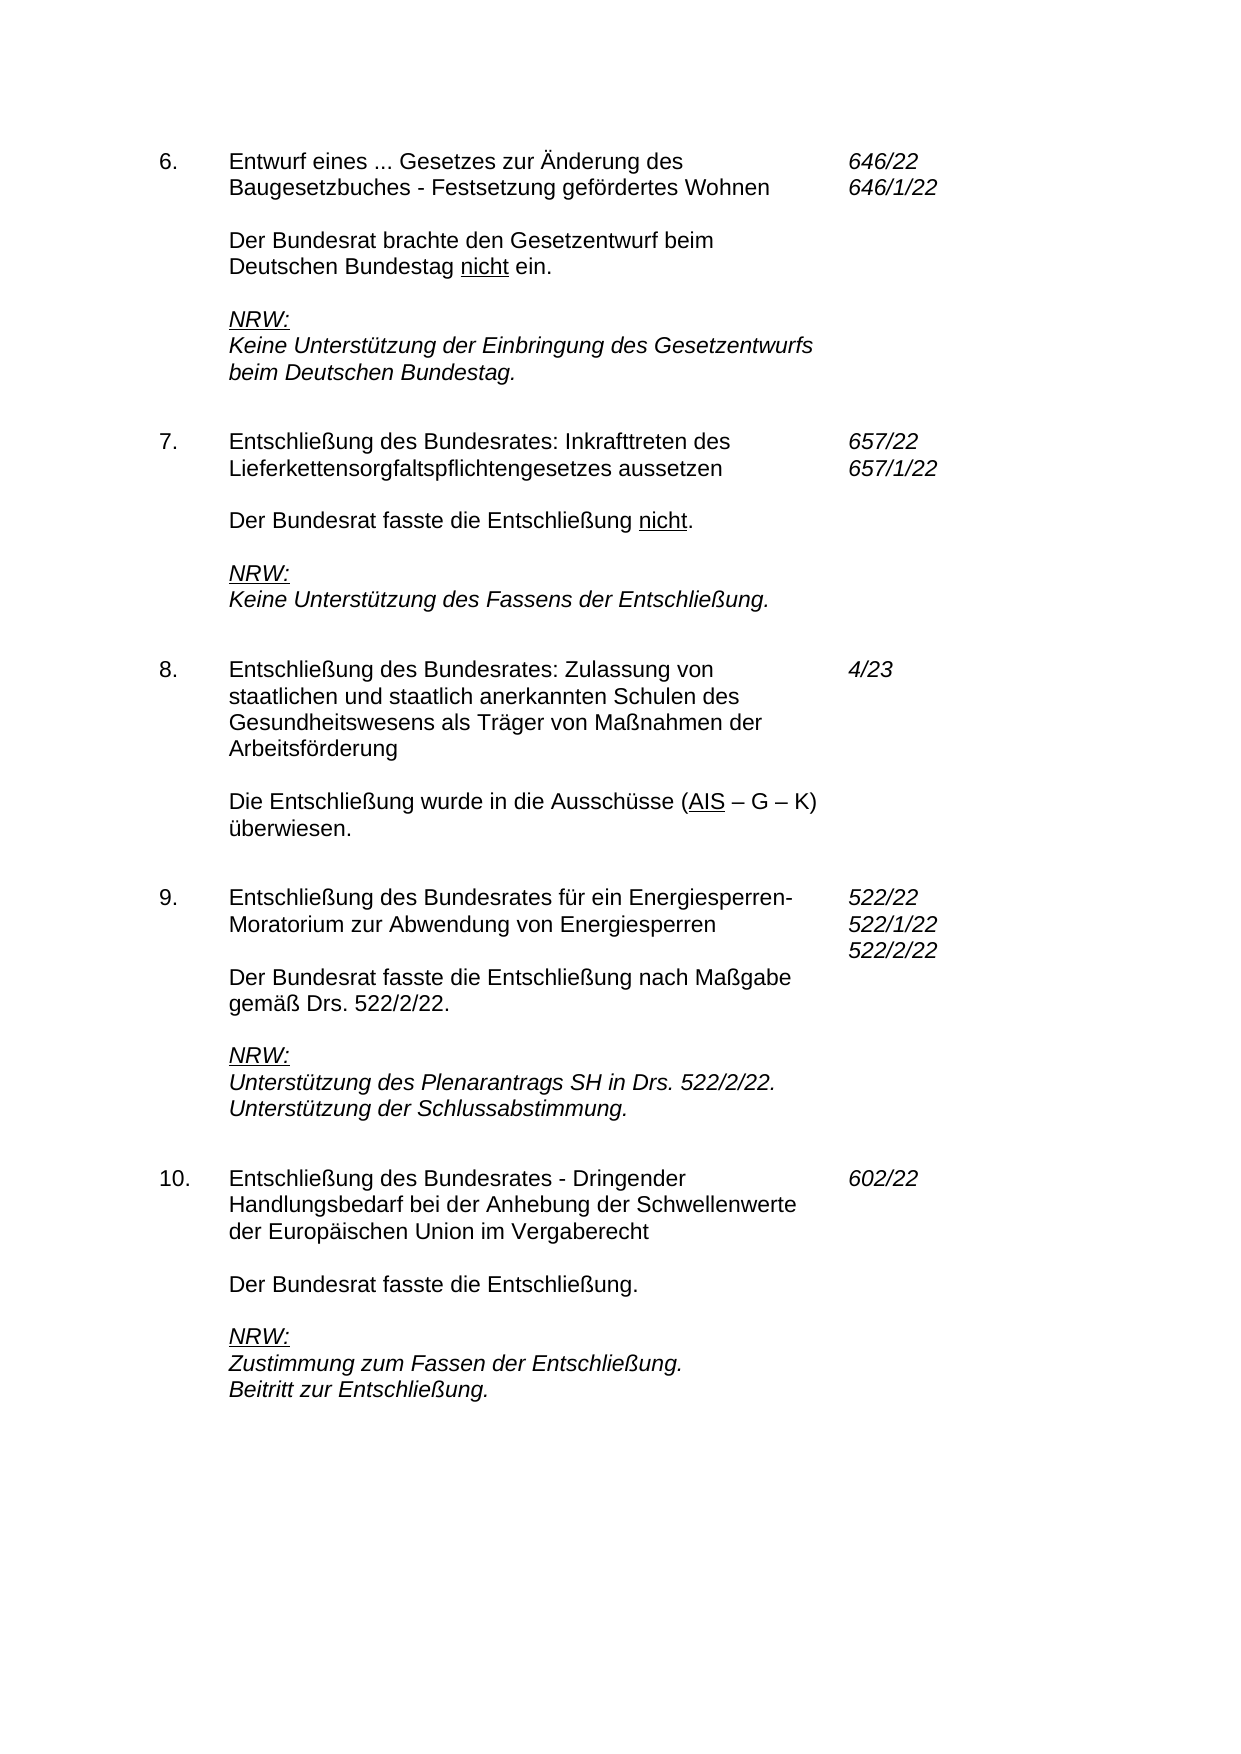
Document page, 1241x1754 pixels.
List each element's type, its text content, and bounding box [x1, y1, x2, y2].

table_cell 522/22 522/1/22 522/2/22 [837, 884, 989, 1165]
table_cell Entschließung des Bundesrates: Zulassung von staatlichen und staatlich anerkannten Schulen des Gesundheitswesens als Träger von Maßnahmen der Arbeitsförderung Die Entschließung wurde in die Ausschüsse (AIS – G – K) überwiesen. [217, 656, 837, 884]
table_cell 602/22 [837, 1165, 989, 1446]
table_cell Entwurf eines ... Gesetzes zur Änderung des Baugesetzbuches - Festsetzung gefördertes Wohnen Der Bundesrat brachte den Gesetzentwurf beim Deutschen Bundestag nicht ein. NRW: Keine Unterstützung der Einbringung des Gesetzentwurfs beim Deutschen Bundestag. [217, 148, 837, 428]
table_cell 6. [148, 148, 217, 428]
table_cell 4/23 [837, 656, 989, 884]
table_cell 10. [148, 1165, 217, 1446]
table_cell Entschließung des Bundesrates - Dringender Handlungsbedarf bei der Anhebung der Schwellenwerte der Europäischen Union im Vergaberecht Der Bundesrat fasste die Entschließung. NRW: Zustimmung zum Fassen der Entschließung. Beitritt zur Entschließung. [217, 1165, 837, 1446]
table_cell 657/22 657/1/22 [837, 428, 989, 656]
table_cell Entschließung des Bundesrates für ein Energiesperren-Moratorium zur Abwendung von Energiesperren Der Bundesrat fasste die Entschließung nach Maßgabe gemäß Drs. 522/2/22. NRW: Unterstützung des Plenarantrags SH in Drs. 522/2/22. Unterstützung der Schlussabstimmung. [217, 884, 837, 1165]
table_cell 9. [148, 884, 217, 1165]
table_cell 8. [148, 656, 217, 884]
table_cell 646/22 646/1/22 [837, 148, 989, 428]
table_cell 7. [148, 428, 217, 656]
table_cell Entschließung des Bundesrates: Inkrafttreten des Lieferkettensorgfaltspflichtengesetzes aussetzen Der Bundesrat fasste die Entschließung nicht. NRW: Keine Unterstützung des Fassens der Entschließung. [217, 428, 837, 656]
